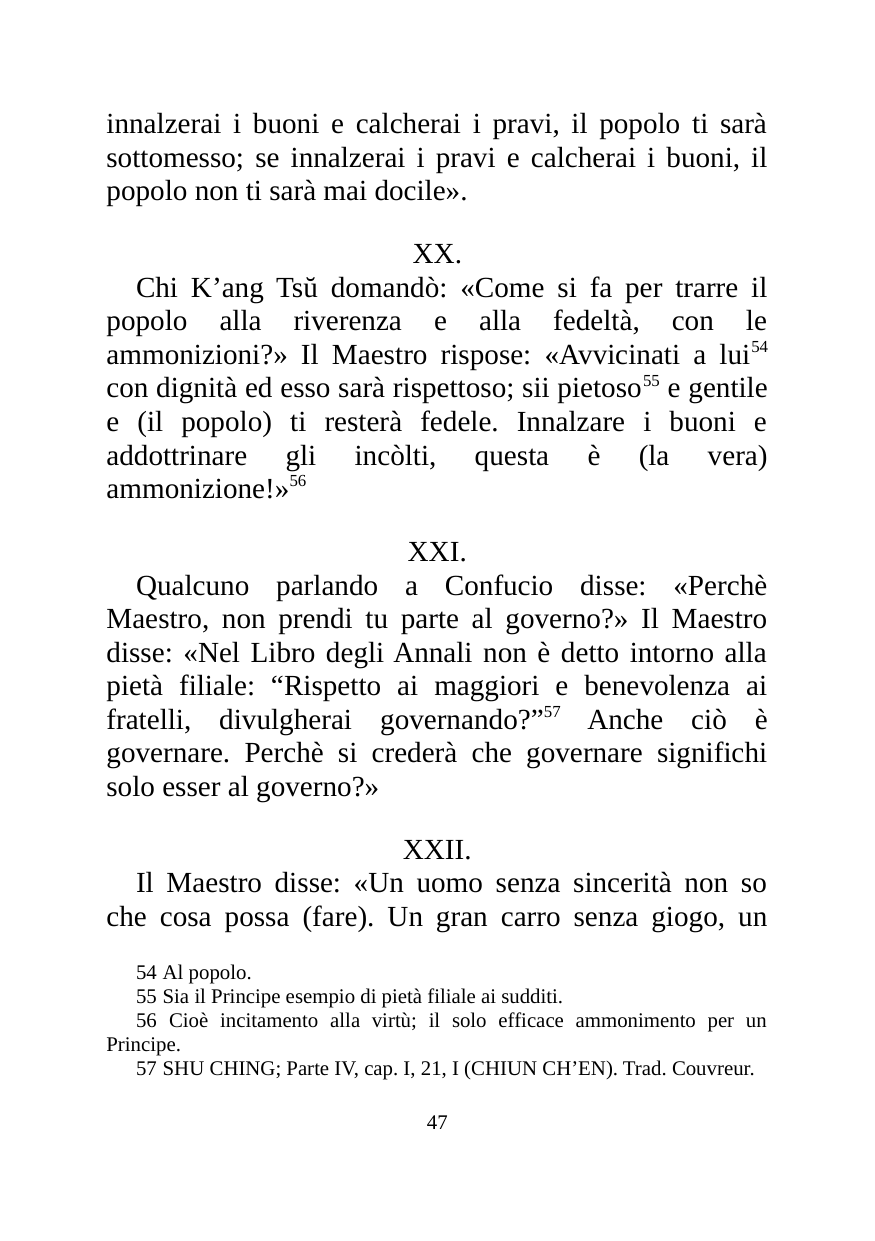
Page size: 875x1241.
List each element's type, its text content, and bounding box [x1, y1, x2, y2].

text Cioè incitamento alla virtù; il solo efficace ammonimento per un Principe. [106, 1008, 768, 1056]
text SHU CHING; Parte IV, cap. I, 21, I (CHIUN CH’EN). Trad. Couvreur. [106, 1056, 768, 1080]
text Qualcuno parlando a Confucio disse: «Perchè Maestro, non prendi tu parte al governo?» Il Maestro disse: «Nel Libro degli Annali non è detto intorno alla pietà filiale: “Rispetto ai maggiori e benevolenza ai fratelli, divulgherai governando?” Anche ciò è governare. Perchè si crederà che governare significhi solo esser al governo?» [106, 568, 768, 802]
text XX. [106, 236, 768, 270]
text Sia il Principe esempio di pietà filiale ai sudditi. [106, 984, 768, 1008]
text XXI. [106, 534, 768, 568]
text Al popolo. [106, 960, 768, 984]
text Chi K’ang Tsŭ domandò: «Come si fa per trarre il popolo alla riverenza e alla fedeltà, con le ammonizioni?» Il Maestro rispose: «Avvicinati a lui con dignità ed esso sarà rispettoso; sii pietoso e gentile e (il popolo) ti resterà fedele. Innalzare i buoni e addottrinare gli incòlti, questa è (la vera) ammonizione!» [106, 270, 768, 505]
text XXII. [106, 832, 768, 866]
text Il Maestro disse: «Un uomo senza sincerità non so che cosa possa (fare). Un gran carro senza giogo, un [106, 866, 768, 933]
text innalzerai i buoni e calcherai i pravi, il popolo ti sarà sottomesso; se innalzerai i pravi e calcherai i buoni, il popolo non ti sarà mai docile». [106, 106, 768, 207]
